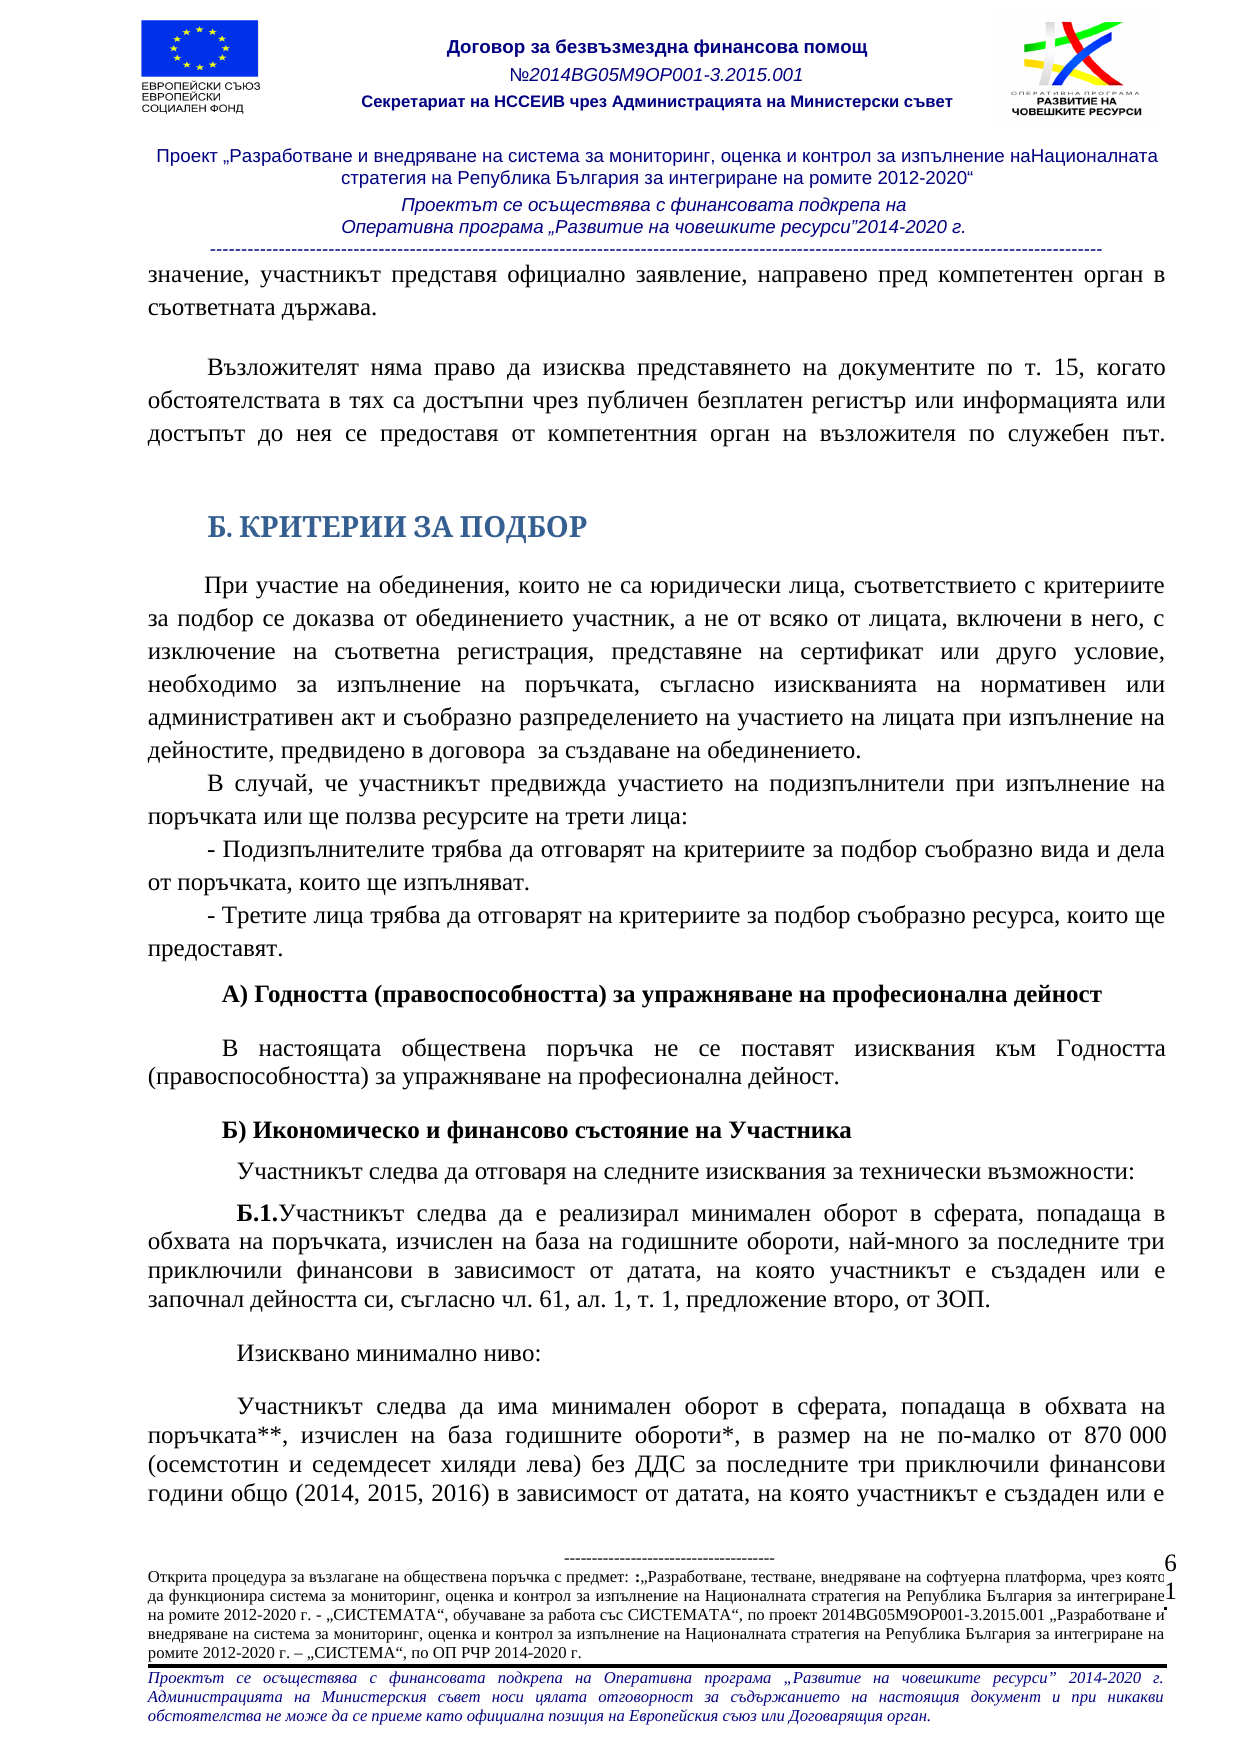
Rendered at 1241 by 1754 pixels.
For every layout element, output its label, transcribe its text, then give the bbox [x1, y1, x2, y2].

text А) Годността (правоспособността) за упражняване на професионална дейност [148, 979, 1167, 1008]
text значение, участникът представя официално заявление, направено пред компетентен орган в съответната държава. [148, 259, 1167, 321]
text Участникът следва да има минимален оборот в сферата, попадаща в обхвата на поръчката**, изчислен на база годишните обороти*, в размер на не по-малко от 870 000 (осемстотин и седемдесет хиляди лева) без ДДС за последните три приключили финансови години общо (2014, 2015, 2016) в зависимост от датата, на която участникът е създаден или е [148, 1391, 1167, 1506]
text Изисквано минимално ниво: [148, 1338, 1167, 1366]
text В настоящата обществена поръчка не се поставят изисквания към Годността (правоспособността) за упражняване на професионална дейност. [148, 1033, 1167, 1090]
text В случай, че участникът предвижда участието на подизпълнители при изпълнение на поръчката или ще ползва ресурсите на трети лица: [148, 768, 1167, 830]
text При участие на обединения, които не са юридически лица, съответствието с критериите за подбор се доказва от обединението участник, а не от всяко от лицата, включени в него, с изключение на съответна регистрация, представяне на сертификат или друго условие, необходимо за изпълнение на поръчката, съгласно изискванията на нормативен или административен акт и съобразно разпределението на участието на лицата при изпълнение на дейностите, предвидено в договора за създаване на обединението. [148, 570, 1167, 764]
text Възложителят няма право да изисква представянето на документите по т. 15, когато обстоятелствата в тях са достъпни чрез публичен безплатен регистър или информацията или достъпът до нея се предоставя от компетентния орган на възложителя по служебен път. [148, 352, 1167, 480]
text - Третите лица трябва да отговарят на критериите за подбор съобразно ресурса, които ще предоставят. [148, 900, 1167, 962]
text Участникът следва да отговаря на следните изисквания за технически възможности: [148, 1156, 1167, 1185]
text Б) Икономическо и финансово състояние на Участника [148, 1115, 1167, 1144]
text Б.1.Участникът следва да е реализирал минимален оборот в сферата, попадаща в обхвата на поръчката, изчислен на база на годишните обороти, най-много за последните три приключили финансови в зависимост от датата, на която участникът е създаден или е започнал дейността си, съгласно чл. 61, ал. 1, т. 1, предложение второ, от ЗОП. [148, 1198, 1167, 1313]
text Б. КРИТЕРИИ ЗА ПОДБОР [148, 511, 1167, 544]
text - Подизпълнителите трябва да отговарят на критериите за подбор съобразно вида и дела от поръчката, които ще изпълняват. [148, 834, 1167, 896]
